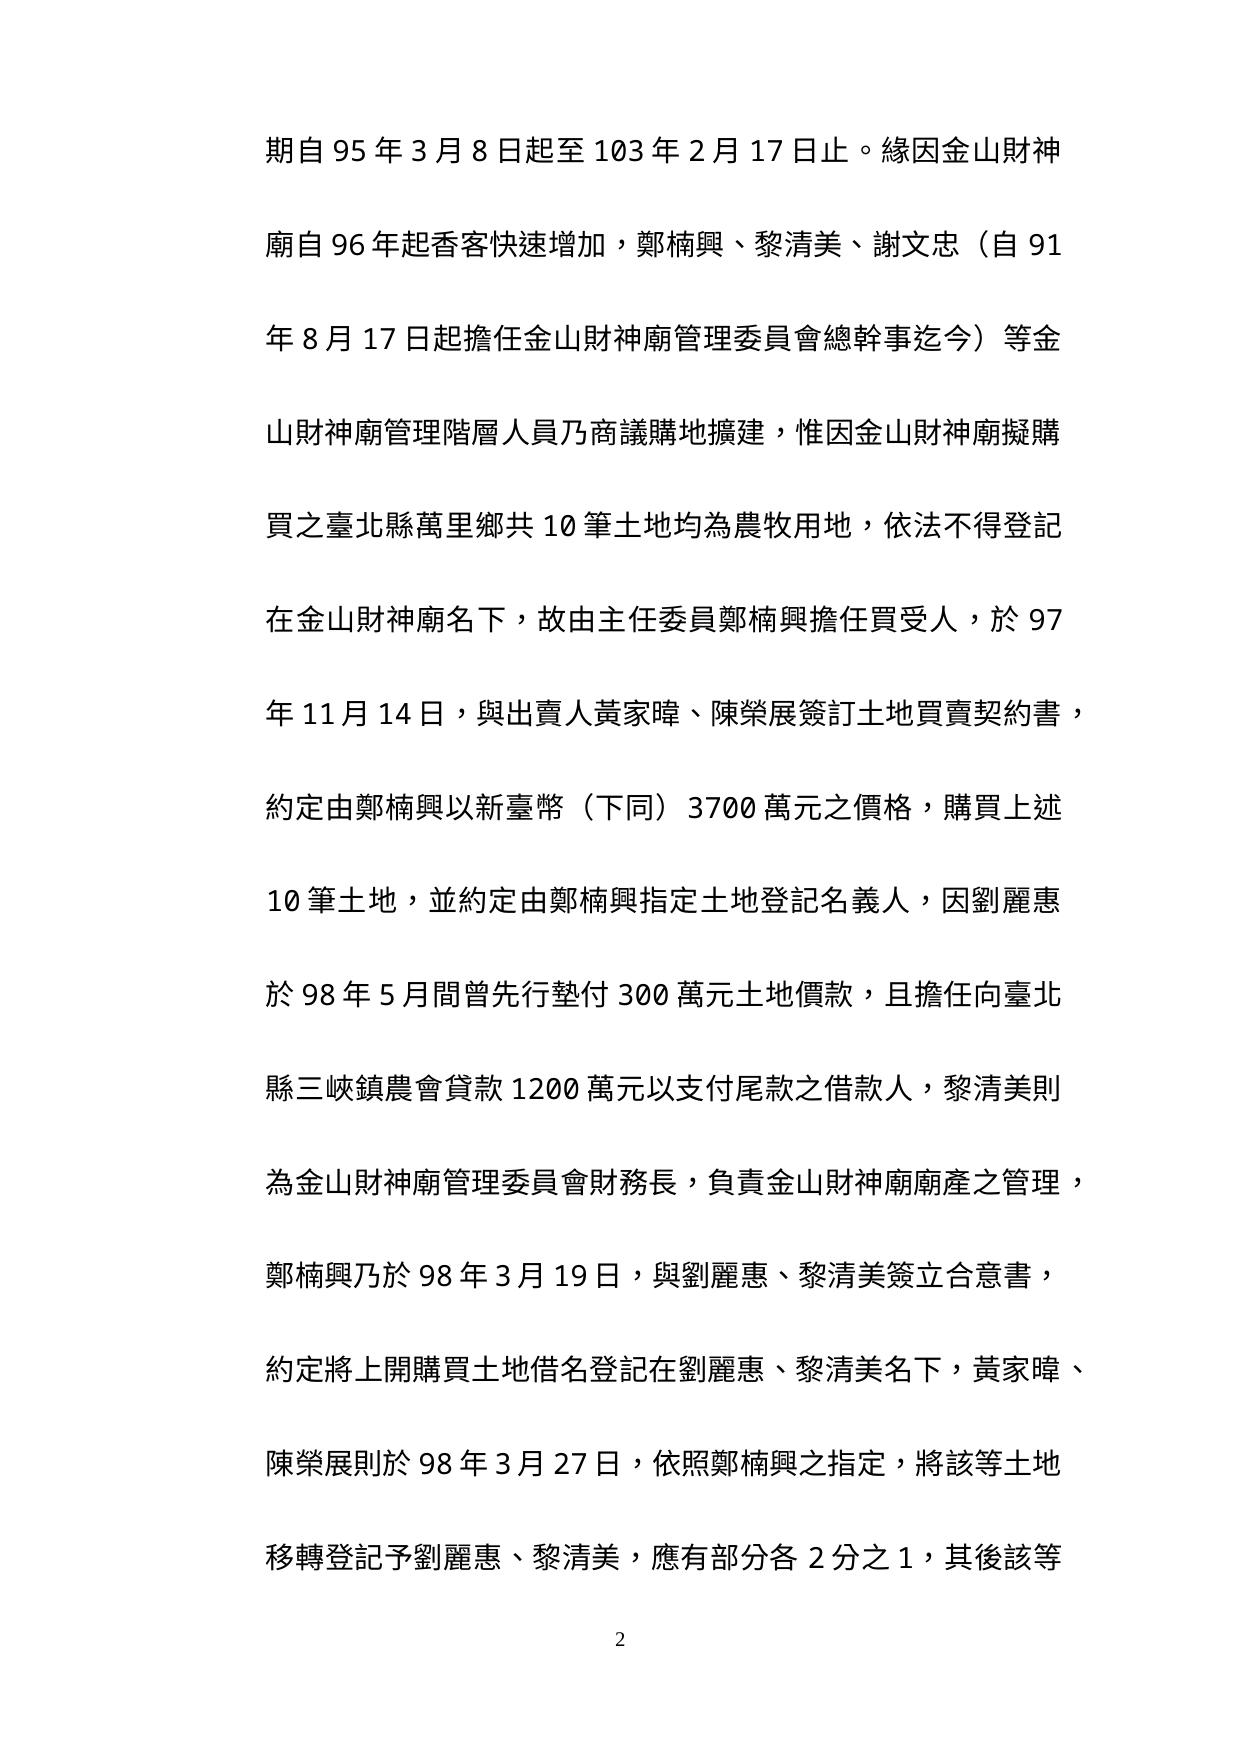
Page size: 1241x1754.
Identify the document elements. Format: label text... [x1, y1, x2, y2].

text 一、黎清美自民國96年1月1日起擔任址設臺北縣萬里鄉（已改制為新北市萬里區，下同）「金山財神廟」管理委員會財務長，負責金山財神廟廟產與財務之管理與執行，為從事業務之人；鄭楠興則為金山財神廟第2、3、4屆管理委員會主任委員，任期自95年3月8日起至103年2月17日止。緣因金山財神廟自96年起香客快速增加，鄭楠興、黎清美、謝文忠（自91年8月17日起擔任金山財神廟管理委員會總幹事迄今）等金山財神廟管理階層人員乃商議購地擴建，惟因金山財神廟擬購買之臺北縣萬里鄉共10筆土地均為農牧用地，依法不得登記在金山財神廟名下，故由主任委員鄭楠興擔任買受人，於97年11月14日，與出賣人黃家暐、陳榮展簽訂土地買賣契約書，約定由鄭楠興以新臺幣（下同）3700萬元之價格，購買上述10筆土地，並約定由鄭楠興指定土地登記名義人，因劉麗惠於98年5月間曾先行墊付300萬元土地價款，且擔任向臺北縣三峽鎮農會貸款1200萬元以支付尾款之借款人，黎清美則為金山財神廟管理委員會財務長，負責金山財神廟廟產之管理，鄭楠興乃於98年3月19日，與劉麗惠、黎清美簽立合意書，約定將上開購買土地借名登記在劉麗惠、黎清美名下，黃家暐、陳榮展則於98年3月27日，依照鄭楠興之指定，將該等土地移轉登記予劉麗惠、黎清美，應有部分各2分之1，其後該等土地之所有權登記雖有變動，然登記名義人仍僅為借名登記。詎黎清美明知上述10筆土地中登記在其名下之部分其僅係借名登記人，竟意圖為自己不法之所有，基於業務侵占之犯意，於100年1月下旬某日，將上開土地中，除2筆地號土地外，其餘7筆地號（上述10筆土地中嗣有3筆土地經合併，再分割為2筆）土地借名登記在其名下之部分，變易持有為所有，以所有人自居，出售予金山財神廟，並於101年3月29日，自臺灣銀行金山財神廟帳戶，匯款260萬元至其所開立之淡水一信帳戶，及自淡水一信金山財神廟帳戶，匯款1220萬元至其所開立之淡水一信帳戶，而自金山財神廟取得1480萬元價款。 [206, 108, 1063, 1576]
